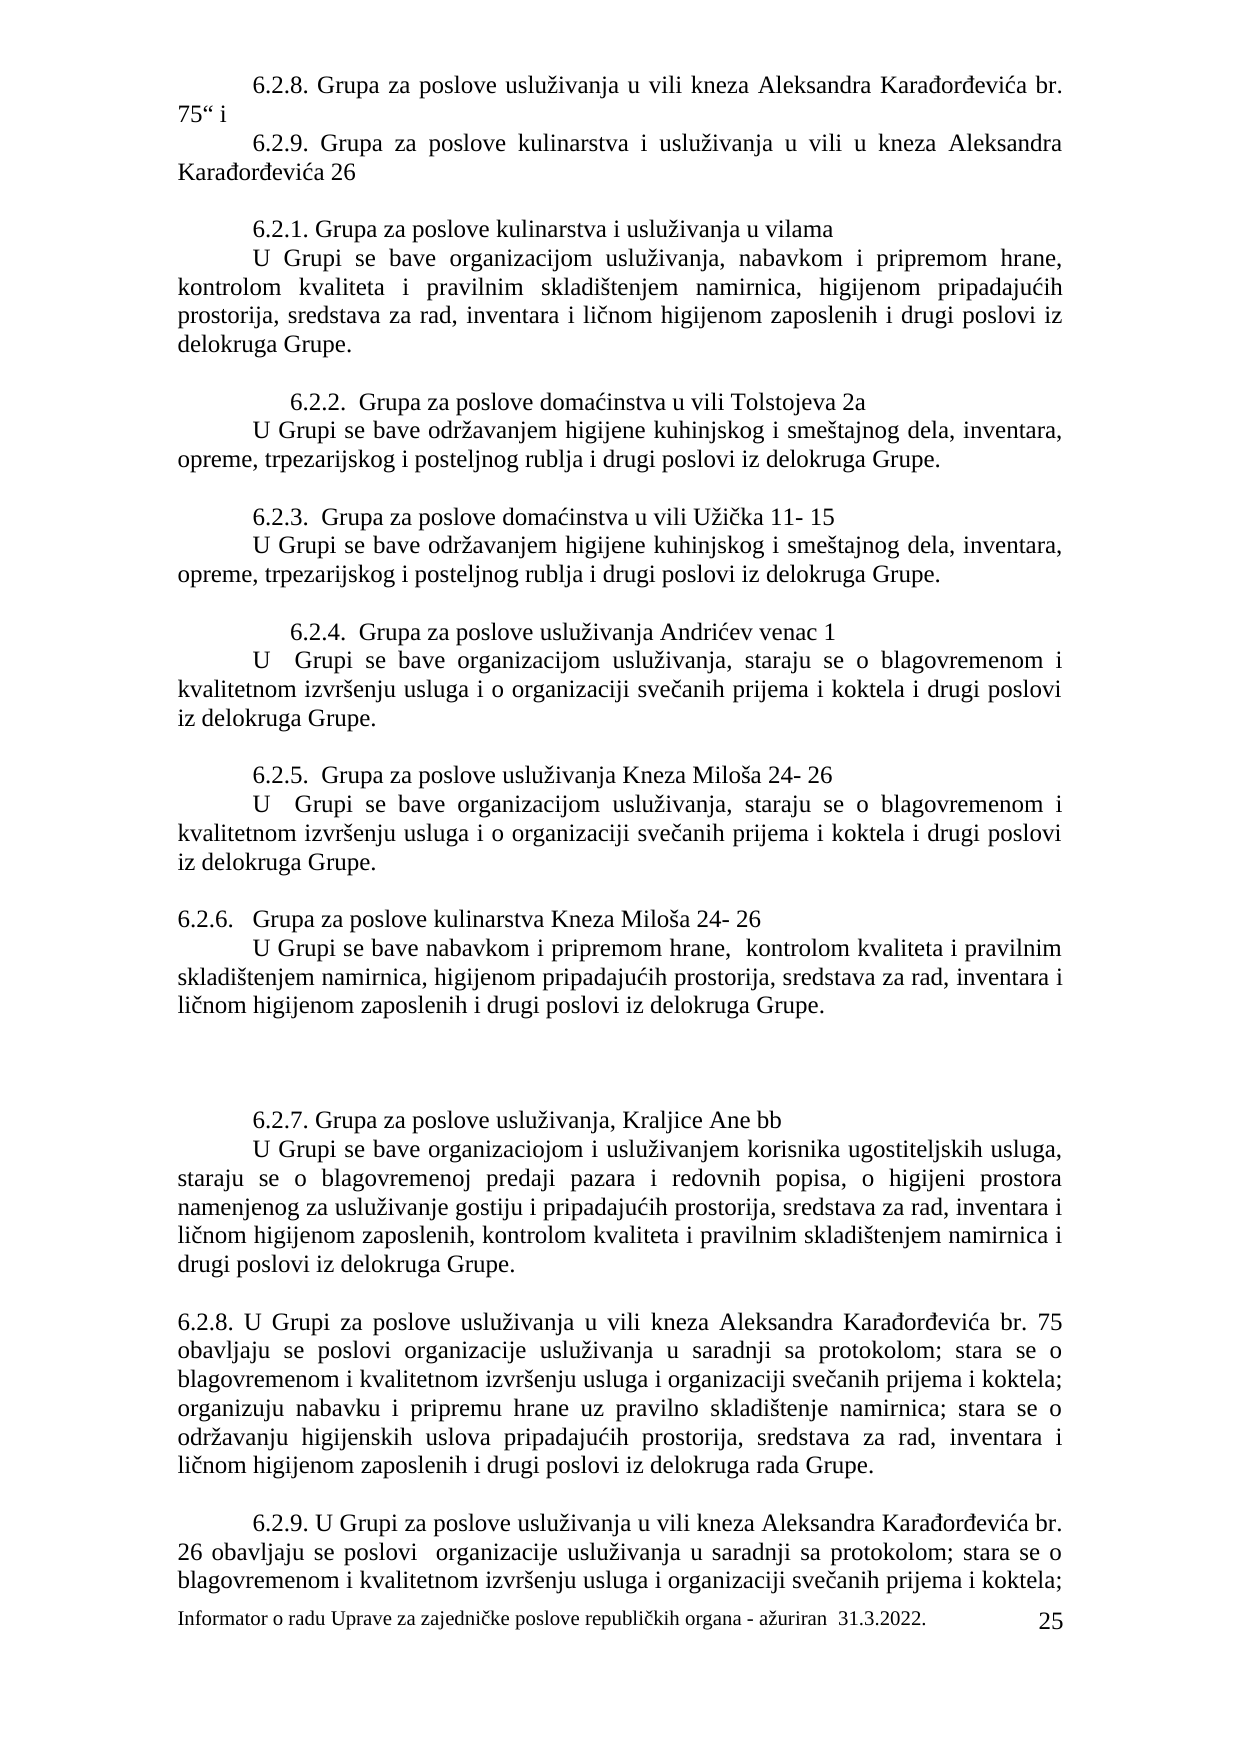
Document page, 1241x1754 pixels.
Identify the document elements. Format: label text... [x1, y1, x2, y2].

text 6.2.9. U Grupi za poslove usluživanja u vili kneza Aleksandra Karađorđevića br. 26 obavljaju se poslovi organizacije usluživanja u saradnji sa protokolom; stara se o blagovremenom i kvalitetnom izvršenju usluga i organizaciji svečanih prijema i koktela; [177, 1508, 1063, 1594]
text 6.2.3. Grupa za poslove domaćinstva u vili Užička 11- 15 [177, 502, 1063, 530]
text 6.2.8. Grupa za poslove usluživanja u vili kneza Aleksandra Karađorđevića br. 75“ i [177, 70, 1063, 128]
text U Grupi se bave organizaciojom i usluživanjem korisnika ugostiteljskih usluga, staraju se o blagovremenoj predaji pazara i redovnih popisa, o higijeni prostora namenjenog za usluživanje gostiju i pripadajućih prostorija, sredstava za rad, inventara i ličnom higijenom zaposlenih, kontrolom kvaliteta i pravilnim skladištenjem namirnica i drugi poslovi iz delokruga Grupe. [177, 1134, 1063, 1278]
text 6.2.4. Grupa za poslove usluživanja Andrićev venac 1 [177, 617, 1063, 645]
text 6.2.2. Grupa za poslove domaćinstva u vili Tolstojeva 2a [177, 387, 1063, 415]
text 6.2.1. Grupa za poslove kulinarstva i usluživanja u vilama [177, 214, 1063, 243]
text 6.2.6. Grupa za poslove kulinarstva Kneza Miloša 24- 26 [177, 904, 1063, 933]
text U Grupi se bave nabavkom i pripremom hrane, kontrolom kvaliteta i pravilnim skladištenjem namirnica, higijenom pripadajućih prostorija, sredstava za rad, inventara i ličnom higijenom zaposlenih i drugi poslovi iz delokruga Grupe. [177, 933, 1063, 1019]
text 6.2.7. Grupa za poslove usluživanja, Kraljice Ane bb [177, 1105, 1063, 1134]
text U Grupi se bave održavanjem higijene kuhinjskog i smeštajnog dela, inventara, opreme, trpezarijskog i posteljnog rublja i drugi poslovi iz delokruga Grupe. [177, 530, 1063, 588]
text 6.2.8. U Grupi za poslove usluživanja u vili kneza Aleksandra Karađorđevića br. 75 obavljaju se poslovi organizacije usluživanja u saradnji sa protokolom; stara se o blagovremenom i kvalitetnom izvršenju usluga i organizaciji svečanih prijema i koktela; organizuju nabavku i pripremu hrane uz pravilno skladištenje namirnica; stara se o održavanju higijenskih uslova pripadajućih prostorija, sredstava za rad, inventara i ličnom higijenom zaposlenih i drugi poslovi iz delokruga rada Grupe. [177, 1307, 1063, 1479]
text U Grupi se bave organizacijom usluživanja, staraju se o blagovremenom i kvalitetnom izvršenju usluga i o organizaciji svečanih prijema i koktela i drugi poslovi iz delokruga Grupe. [177, 789, 1063, 875]
text U Grupi se bave organizacijom usluživanja, staraju se o blagovremenom i kvalitetnom izvršenju usluga i o organizaciji svečanih prijema i koktela i drugi poslovi iz delokruga Grupe. [177, 645, 1063, 732]
text U Grupi se bave održavanjem higijene kuhinjskog i smeštajnog dela, inventara, opreme, trpezarijskog i posteljnog rublja i drugi poslovi iz delokruga Grupe. [177, 415, 1063, 473]
text 6.2.9. Grupa za poslove kulinarstva i usluživanja u vili u kneza Aleksandra Karađorđevića 26 [177, 128, 1063, 185]
text U Grupi se bave organizacijom usluživanja, nabavkom i pripremom hrane, kontrolom kvaliteta i pravilnim skladištenjem namirnica, higijenom pripadajućih prostorija, sredstava za rad, inventara i ličnom higijenom zaposlenih i drugi poslovi iz delokruga Grupe. [177, 243, 1063, 358]
text 6.2.5. Grupa za poslove usluživanja Kneza Miloša 24- 26 [177, 760, 1063, 789]
